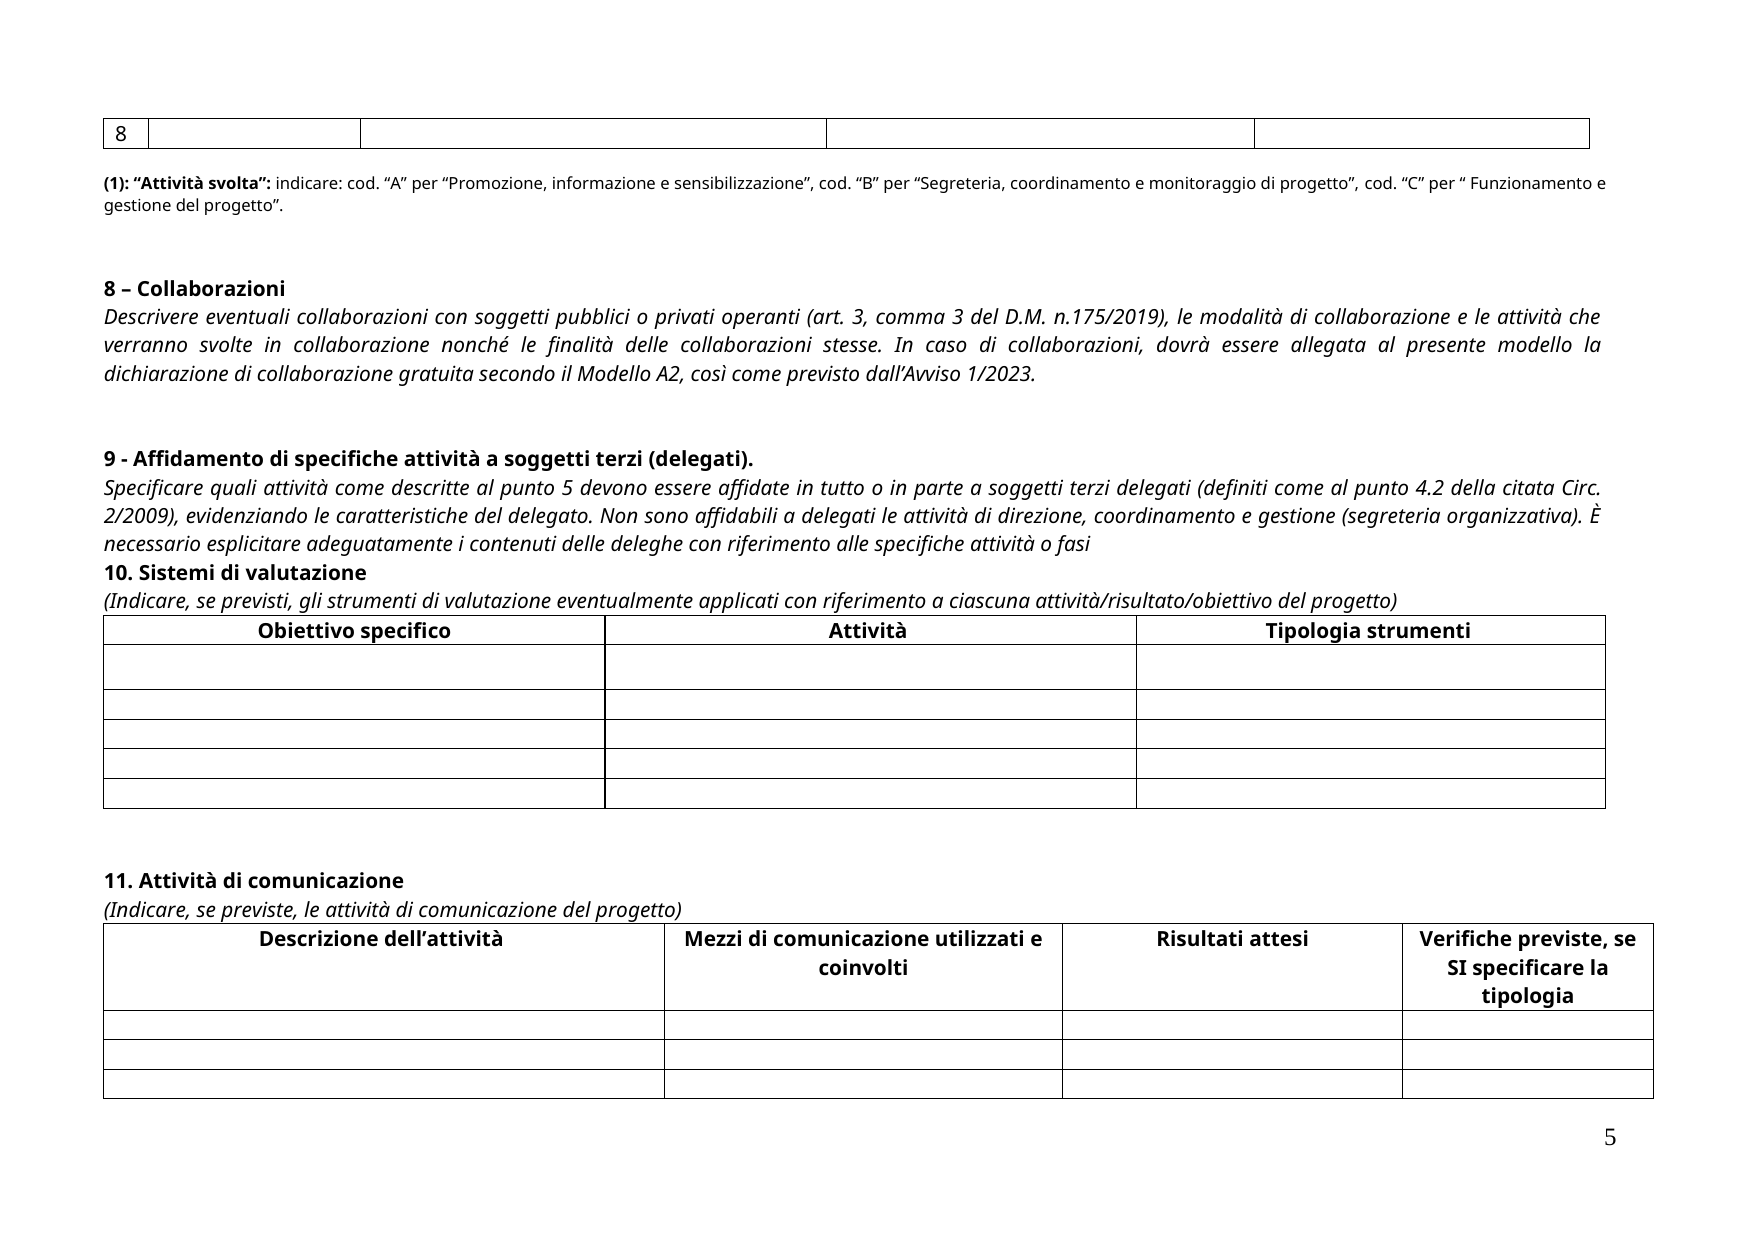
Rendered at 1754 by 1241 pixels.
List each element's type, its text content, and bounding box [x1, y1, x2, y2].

text 10. Sistemi di valutazione [103, 558, 1606, 586]
table_cell [1137, 690, 1605, 718]
table_cell [104, 1040, 664, 1068]
table_cell 8 [104, 119, 148, 148]
table_cell [665, 1070, 1062, 1098]
table_cell [1063, 1070, 1402, 1098]
table_cell [104, 690, 604, 718]
table_cell [1137, 779, 1605, 808]
table_cell [104, 720, 604, 748]
table_cell [1063, 1011, 1402, 1039]
table_cell [104, 1011, 664, 1039]
table_cell [665, 1040, 1062, 1068]
table_cell [104, 645, 604, 689]
table_cell [1255, 119, 1589, 148]
table_cell [606, 645, 1136, 689]
table_header Tipologia strumenti [1137, 616, 1605, 644]
table_cell [665, 1011, 1062, 1039]
text 8 – Collaborazioni [103, 274, 1606, 302]
table_header Attività [606, 616, 1136, 644]
table_cell [1063, 1040, 1402, 1068]
table_cell [606, 720, 1136, 748]
text (Indicare, se previste, le attività di comunicazione del progetto) [103, 895, 1606, 923]
table_cell [1137, 645, 1605, 689]
table_cell [104, 1070, 664, 1098]
table_cell [1137, 749, 1605, 778]
table_cell [361, 119, 826, 148]
table_header Verifiche previste, se SI specificare la tipologia [1403, 924, 1653, 1009]
text (Indicare, se previsti, gli strumenti di valutazione eventualmente applicati con riferimento a ciascuna attività/risultato/obiettivo del progetto) [103, 586, 1606, 615]
table_header Risultati attesi [1063, 924, 1402, 1009]
table_cell [149, 119, 360, 148]
table_cell [606, 690, 1136, 718]
text Specificare quali attività come descritte al punto 5 devono essere affidate in tutto o in parte a soggetti terzi delegati (definiti come al punto 4.2 della citata Circ. 2/2009), evidenziando le caratteristiche del delegato. Non sono affidabili a delegati le attività di direzione, coordinamento e gestione (segreteria organizzativa). È necessario esplicitare adeguatamente i contenuti delle deleghe con riferimento alle specifiche attività o fasi [103, 473, 1606, 558]
table_cell [1403, 1070, 1653, 1098]
table_cell [1403, 1011, 1653, 1039]
table_cell [104, 749, 604, 778]
table_cell [606, 749, 1136, 778]
table_cell [606, 779, 1136, 808]
table_cell [104, 779, 604, 808]
text 9 - Affidamento di specifiche attività a soggetti terzi (delegati). [103, 444, 1606, 473]
table_cell [1137, 720, 1605, 748]
text 11. Attività di comunicazione [103, 866, 1606, 895]
text Descrivere eventuali collaborazioni con soggetti pubblici o privati operanti (art. 3, comma 3 del D.M. n.175/2019), le modalità di collaborazione e le attività che verranno svolte in collaborazione nonché le finalità delle collaborazioni stesse. In caso di collaborazioni, dovrà essere allegata al presente modello la dichiarazione di collaborazione gratuita secondo il Modello A2, così come previsto dall’Avviso 1/2023. [103, 302, 1606, 387]
table_header Obiettivo specifico [104, 616, 604, 644]
text (1): “Attività svolta”: indicare: cod. “A” per “Promozione, informazione e sensibilizzazione”, cod. “B” per “Segreteria, coordinamento e monitoraggio di progetto”, cod. “C” per “ Funzionamento e gestione del progetto”. [103, 171, 1606, 217]
table_cell [1403, 1040, 1653, 1068]
table_cell [827, 119, 1254, 148]
table_header Descrizione dell’attività [104, 924, 664, 1009]
table_header Mezzi di comunicazione utilizzati e coinvolti [665, 924, 1062, 1009]
